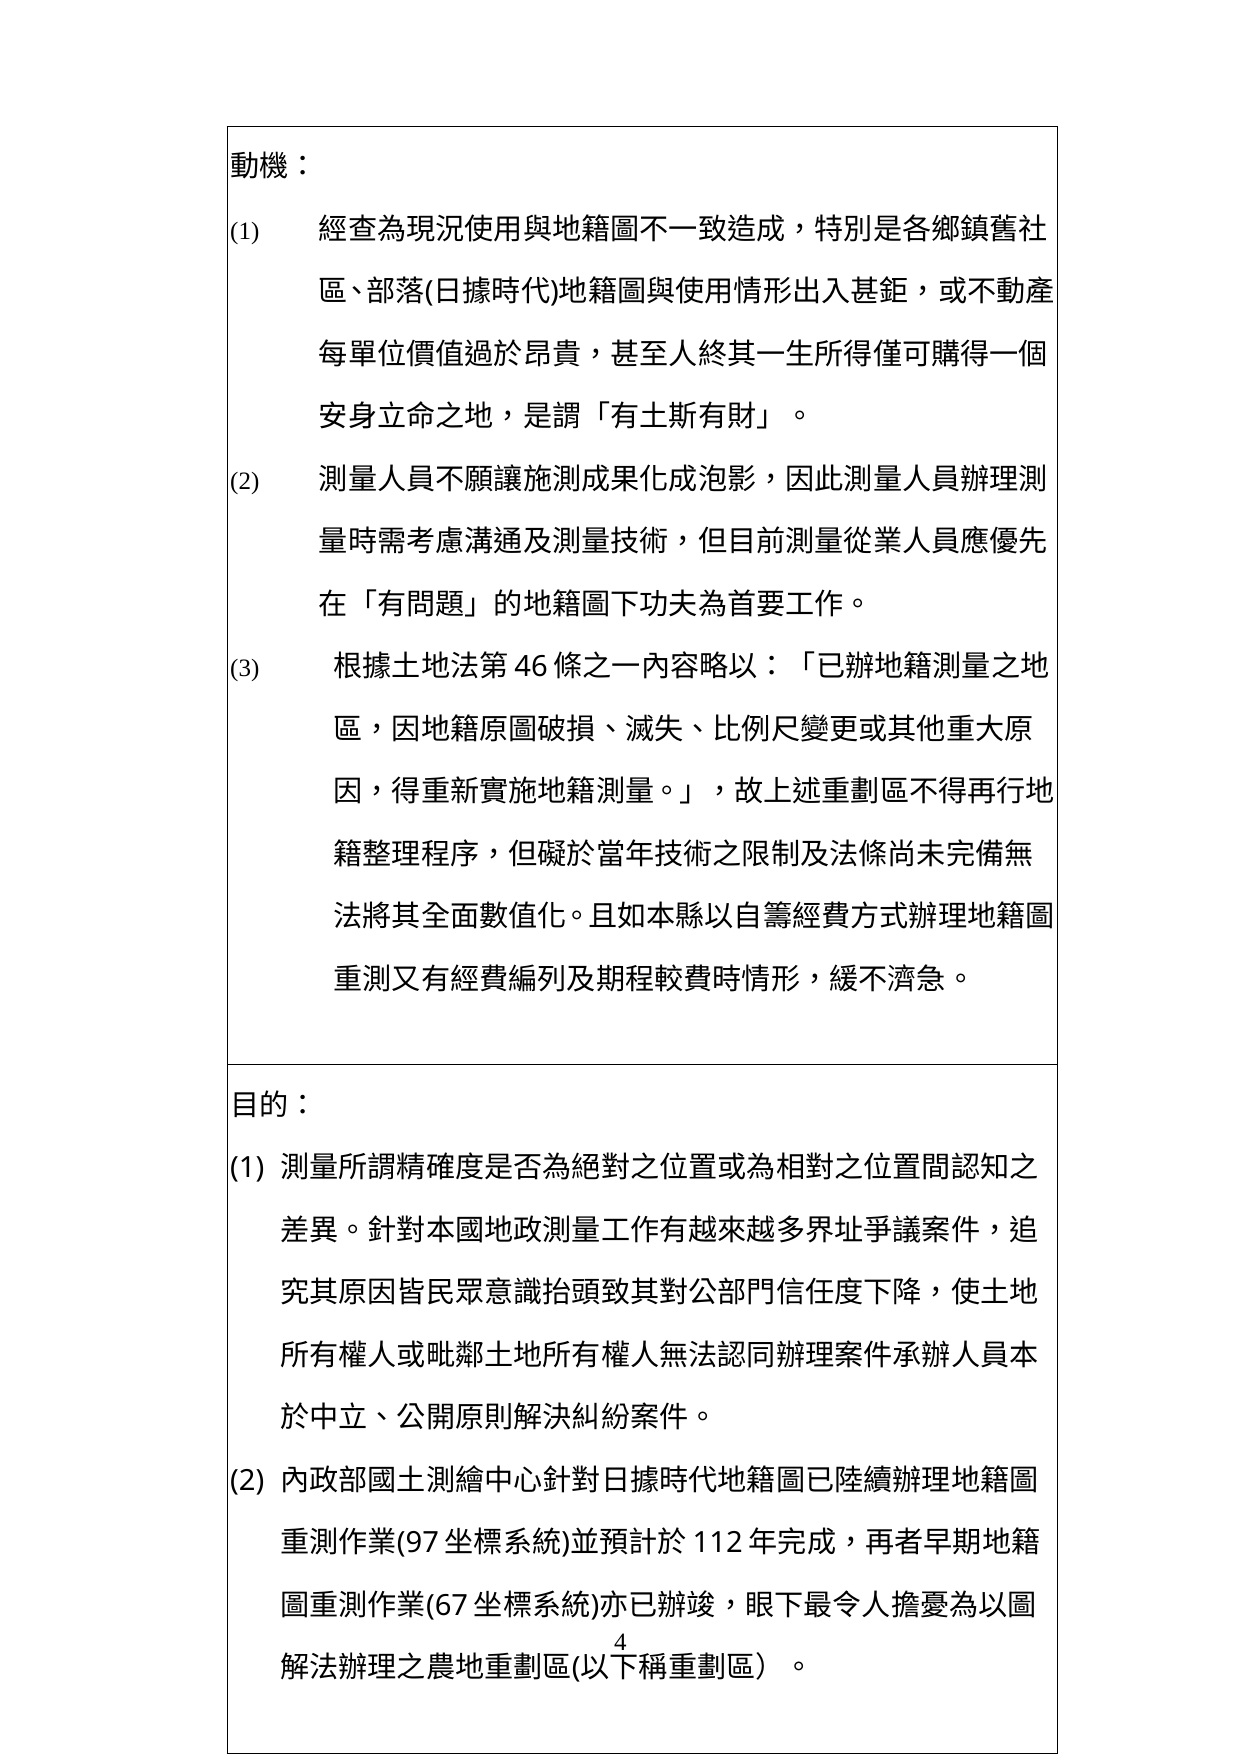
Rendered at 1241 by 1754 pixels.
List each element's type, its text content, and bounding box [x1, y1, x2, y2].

table_cell 目的： 測量所謂精確度是否為絕對之位置或為相對之位置間認知之差異。針對本國地政測量工作有越來越多界址爭議案件，追究其原因皆民眾意識抬頭致其對公部門信任度下降，使土地所有權人或毗鄰土地所有權人無法認同辦理案件承辦人員本於中立、公開原則解決糾紛案件。 內政部國土測繪中心針對日據時代地籍圖已陸續辦理地籍圖重測作業(97坐標系統)並預計於112年完成，再者早期地籍圖重測作業(67坐標系統)亦已辦竣，眼下最令人擔憂為以圖解法辦理之農地重劃區(以下稱重劃區）。 [228, 1065, 1057, 1753]
table_header 動機： 經查為現況使用與地籍圖不一致造成，特別是各鄉鎮舊社區、部落(日據時代)地籍圖與使用情形出入甚鉅，或不動產每單位價值過於昂貴，甚至人終其一生所得僅可購得一個安身立命之地，是謂「有土斯有財」。 測量人員不願讓施測成果化成泡影，因此測量人員辦理測量時需考慮溝通及測量技術，但目前測量從業人員應優先在「有問題」的地籍圖下功夫為首要工作。 根據土地法第46條之一內容略以：「已辦地籍測量之地區，因地籍原圖破損、滅失、比例尺變更或其他重大原因，得重新實施地籍測量。」，故上述重劃區不得再行地籍整理程序，但礙於當年技術之限制及法條尚未完備無法將其全面數值化。且如本縣以自籌經費方式辦理地籍圖重測又有經費編列及期程較費時情形，緩不濟急。 [228, 127, 1057, 1064]
